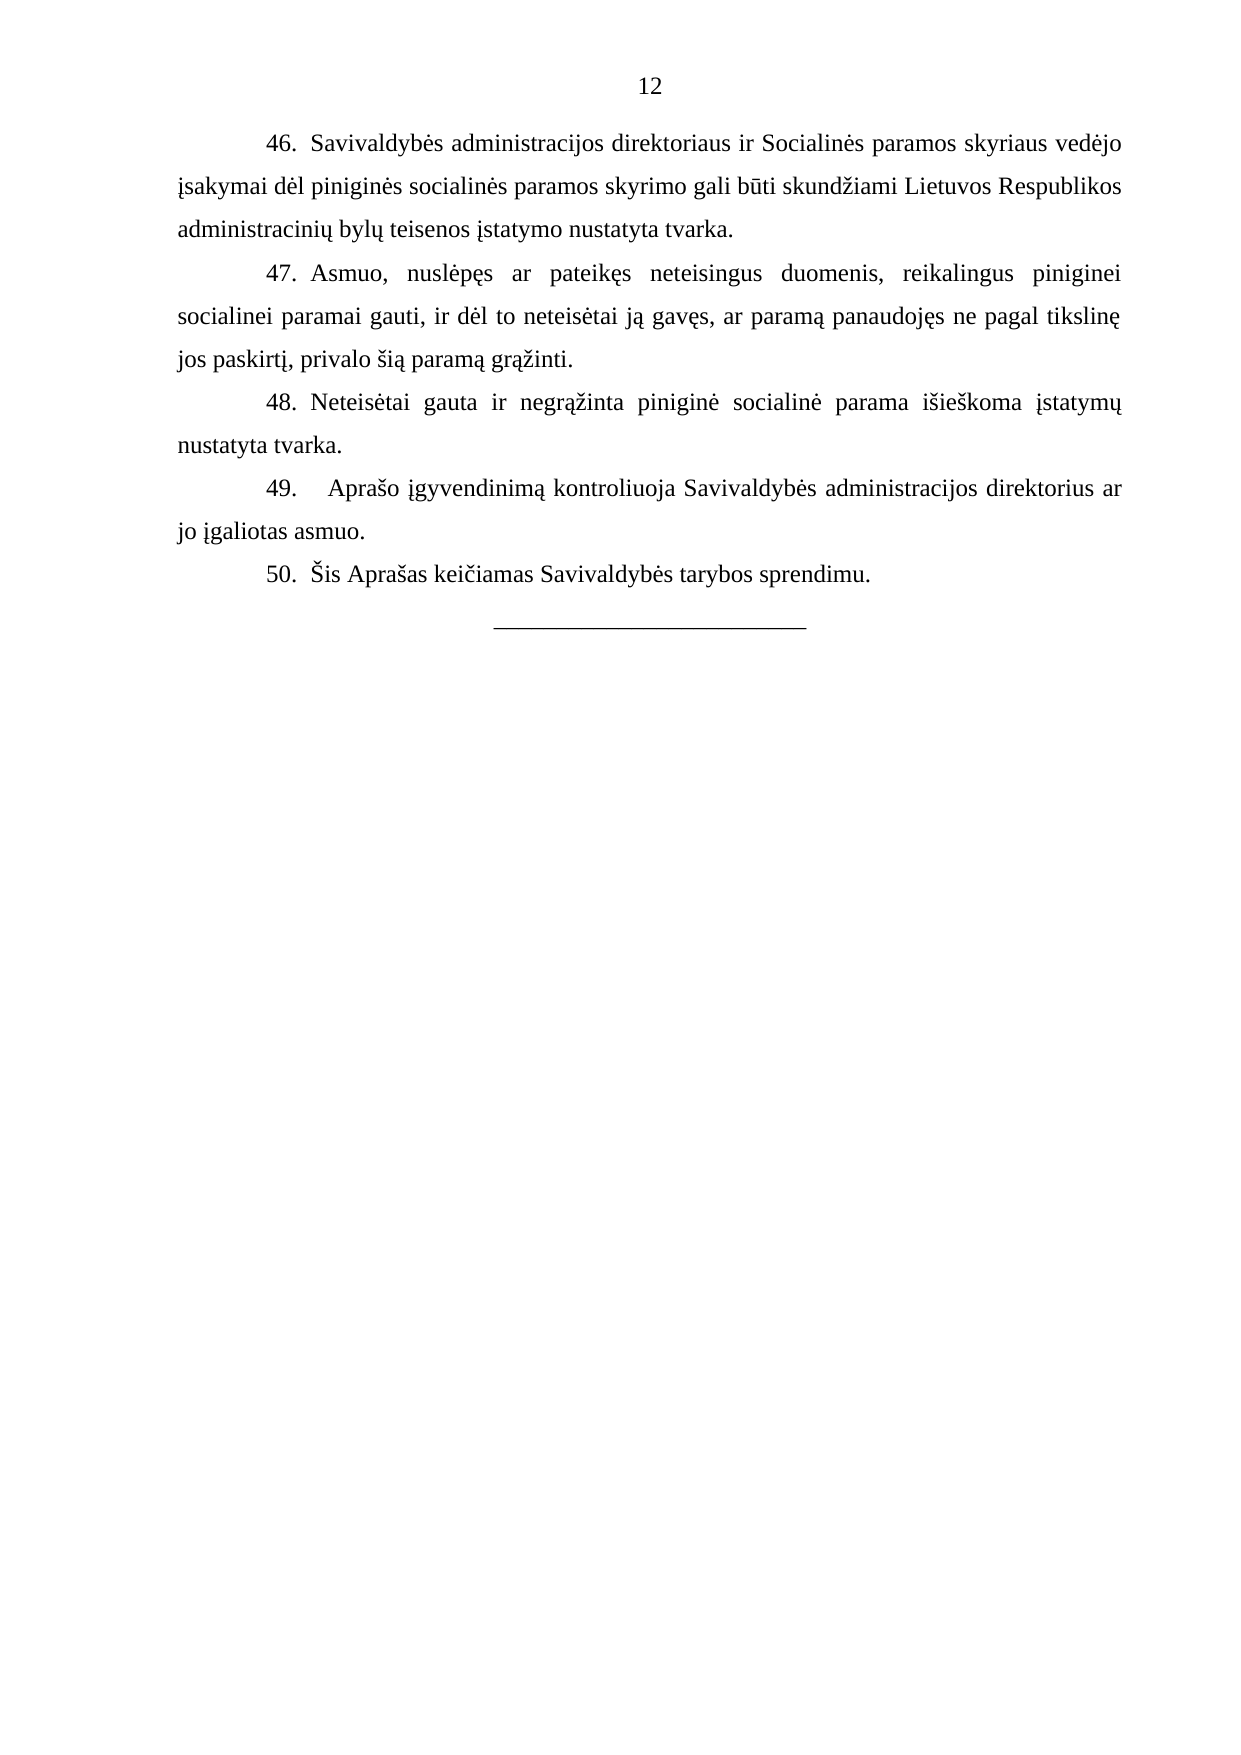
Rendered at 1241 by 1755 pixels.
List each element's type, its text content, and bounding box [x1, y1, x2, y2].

text _________________________ [177, 603, 1122, 631]
text 48. Neteisėtai gauta ir negrąžinta piniginė socialinė parama išieškoma įstatymų nustatyta tvarka. [177, 387, 1122, 459]
text 50. Šis Aprašas keičiamas Savivaldybės tarybos sprendimu. [177, 559, 1122, 588]
text 49. Aprašo įgyvendinimą kontroliuoja Savivaldybės administracijos direktorius ar jo įgaliotas asmuo. [177, 473, 1122, 545]
text 46. Savivaldybės administracijos direktoriaus ir Socialinės paramos skyriaus vedėjo įsakymai dėl piniginės socialinės paramos skyrimo gali būti skundžiami Lietuvos Respublikos administracinių bylų teisenos įstatymo nustatyta tvarka. [177, 128, 1122, 243]
text 47. Asmuo, nuslėpęs ar pateikęs neteisingus duomenis, reikalingus piniginei socialinei paramai gauti, ir dėl to neteisėtai ją gavęs, ar paramą panaudojęs ne pagal tikslinę jos paskirtį, privalo šią paramą grąžinti. [177, 258, 1122, 373]
